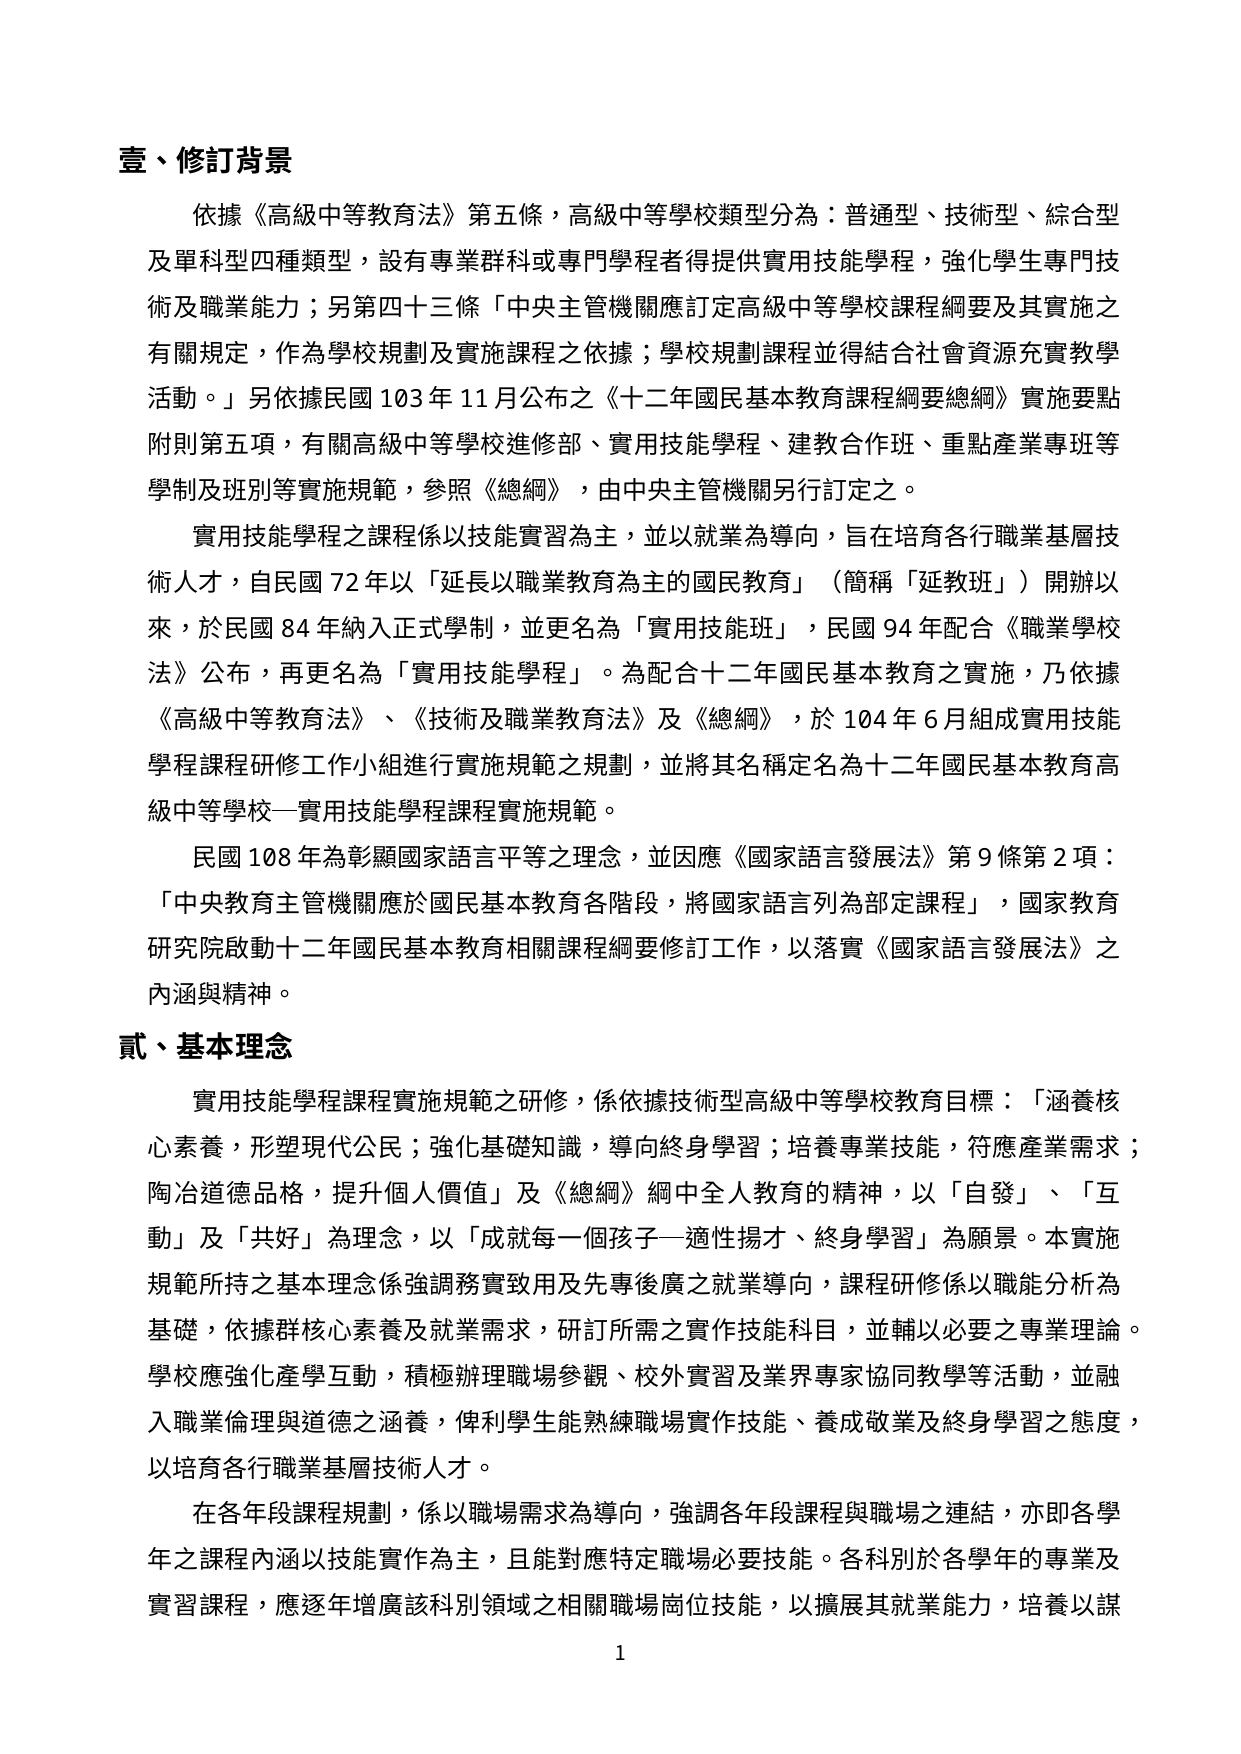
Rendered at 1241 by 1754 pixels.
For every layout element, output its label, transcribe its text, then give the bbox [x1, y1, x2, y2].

text 實用技能學程課程實施規範之研修，係依據技術型高級中等學校教育目標：「涵養核心素養，形塑現代公民；強化基礎知識，導向終身學習；培養專業技能，符應產業需求；陶冶道德品格，提升個人價值」及《總綱》綱中全人教育的精神，以「自發」、「互動」及「共好」為理念，以「成就每一個孩子─適性揚才、終身學習」為願景。本實施規範所持之基本理念係強調務實致用及先專後廣之就業導向，課程研修係以職能分析為基礎，依據群核心素養及就業需求，研訂所需之實作技能科目，並輔以必要之專業理論。學校應強化產學互動，積極辦理職場參觀、校外實習及業界專家協同教學等活動，並融入職業倫理與道德之涵養，俾利學生能熟練職場實作技能、養成敬業及終身學習之態度，以培育各行職業基層技術人才。 [148, 1074, 1122, 1486]
text 貳、基本理念 [118, 1020, 1122, 1066]
text 民國108年為彰顯國家語言平等之理念，並因應《國家語言發展法》第9條第2項：「中央教育主管機關應於國民基本教育各階段，將國家語言列為部定課程」，國家教育研究院啟動十二年國民基本教育相關課程綱要修訂工作，以落實《國家語言發展法》之內涵與精神。 [148, 829, 1122, 1013]
text 在各年段課程規劃，係以職場需求為導向，強調各年段課程與職場之連結，亦即各學年之課程內涵以技能實作為主，且能對應特定職場必要技能。各科別於各學年的專業及實習課程，應逐年增廣該科別領域之相關職場崗位技能，以擴展其就業能力，培養以謀 [148, 1486, 1122, 1624]
text 實用技能學程之課程係以技能實習為主，並以就業為導向，旨在培育各行職業基層技術人才，自民國72年以「延長以職業教育為主的國民教育」（簡稱「延教班」）開辦以來，於民國84年納入正式學制，並更名為「實用技能班」，民國94年配合《職業學校法》公布，再更名為「實用技能學程」。為配合十二年國民基本教育之實施，乃依據《高級中等教育法》、《技術及職業教育法》及《總綱》，於104年6月組成實用技能學程課程研修工作小組進行實施規範之規劃，並將其名稱定名為十二年國民基本教育高級中等學校─實用技能學程課程實施規範。 [148, 509, 1122, 829]
text 依據《高級中等教育法》第五條，高級中等學校類型分為：普通型、技術型、綜合型及單科型四種類型，設有專業群科或專門學程者得提供實用技能學程，強化學生專門技術及職業能力；另第四十三條「中央主管機關應訂定高級中等學校課程綱要及其實施之有關規定，作為學校規劃及實施課程之依據；學校規劃課程並得結合社會資源充實教學活動。」另依據民國103年11月公布之《十二年國民基本教育課程綱要總綱》實施要點附則第五項，有關高級中等學校進修部、實用技能學程、建教合作班、重點產業專班等學制及班別等實施規範，參照《總綱》，由中央主管機關另行訂定之。 [148, 188, 1122, 509]
text 壹、修訂背景 [118, 134, 1122, 180]
